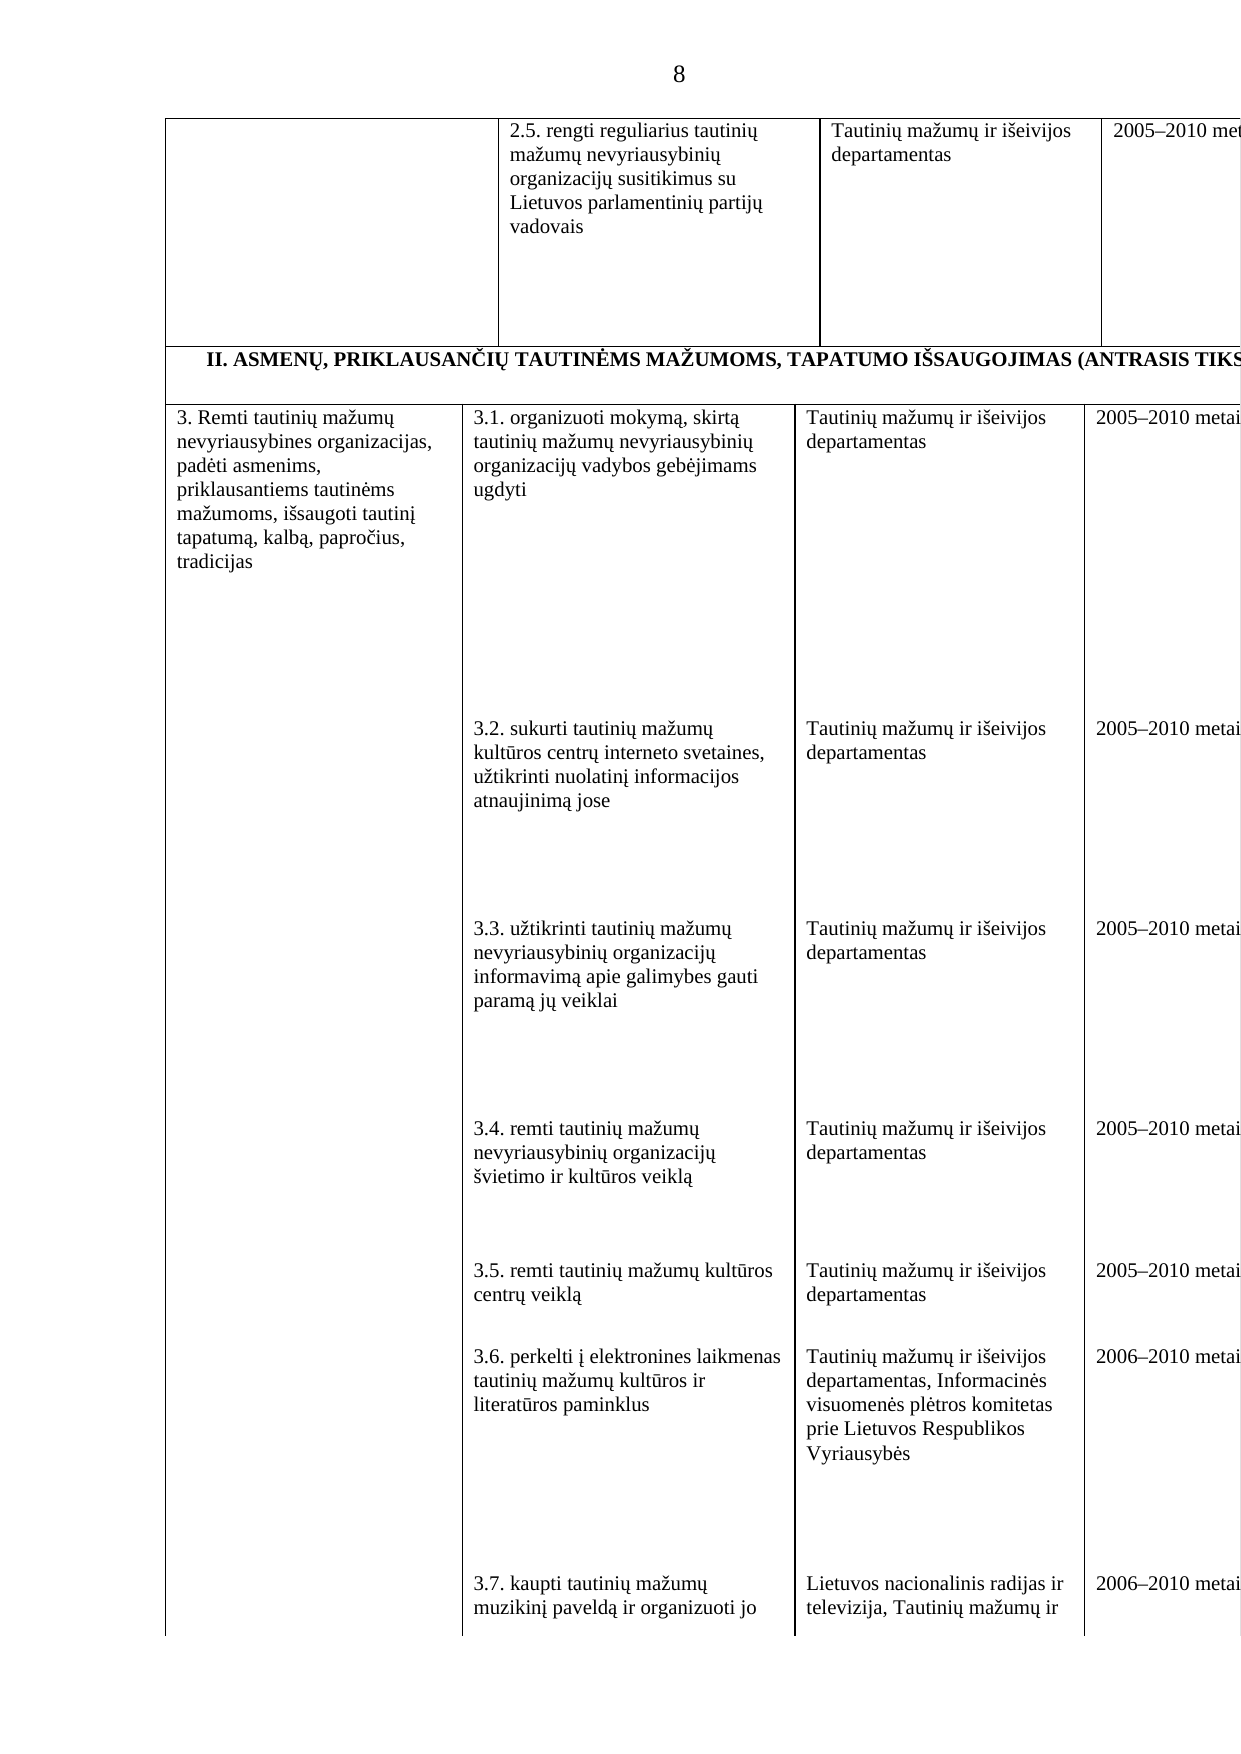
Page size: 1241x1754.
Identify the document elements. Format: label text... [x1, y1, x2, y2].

table_cell 2005–2010 metai [1085, 1258, 1240, 1344]
table_cell 2.5. rengti reguliarius tautinių mažumų nevyriausybinių organizacijų susitikimus su Lietuvos parlamentinių partijų vadovais [499, 119, 819, 346]
table_cell 2005–2010 metai [1085, 916, 1240, 1116]
table_cell 2005–2010 metai [1085, 1116, 1240, 1258]
table_cell 3.5. remti tautinių mažumų kultūros centrų veiklą [463, 1258, 794, 1344]
table_cell 3.6. perkelti į elektronines laikmenas tautinių mažumų kultūros ir literatūros paminklus [463, 1344, 794, 1571]
table_cell Tautinių mažumų ir išeivijos departamentas [796, 1116, 1084, 1258]
table_cell [166, 119, 498, 346]
table_cell Tautinių mažumų ir išeivijos departamentas [796, 405, 1084, 716]
table_cell Tautinių mažumų ir išeivijos departamentas [821, 119, 1101, 346]
table_cell Tautinių mažumų ir išeivijos departamentas [796, 1258, 1084, 1344]
table_cell [166, 716, 462, 916]
table_cell Lietuvos nacionalinis radijas ir televizija, Tautinių mažumų ir [796, 1571, 1084, 1636]
table_cell [166, 1344, 462, 1571]
table_cell Tautinių mažumų ir išeivijos departamentas, Informacinės visuomenės plėtros komitetas prie Lietuvos Respublikos Vyriausybės [796, 1344, 1084, 1571]
table_cell 2005–2010 metai [1102, 119, 1240, 346]
table_cell 3.4. remti tautinių mažumų nevyriausybinių organizacijų švietimo ir kultūros veiklą [463, 1116, 794, 1258]
table_cell II. ASMENŲ, PRIKLAUSANČIŲ TAUTINĖMS MAŽUMOMS, TAPATUMO IŠSAUGOJIMAS (ANTRASIS TIKSLAS) [166, 347, 1240, 403]
table_cell 2006–2010 metai [1085, 1344, 1240, 1571]
table_cell [166, 1116, 462, 1258]
table_cell Tautinių mažumų ir išeivijos departamentas [796, 716, 1084, 916]
table_cell 2006–2010 metai [1085, 1571, 1240, 1636]
table_cell [166, 916, 462, 1116]
table_cell [166, 1258, 462, 1344]
table_cell 3.7. kaupti tautinių mažumų muzikinį paveldą ir organizuoti jo [463, 1571, 794, 1636]
table_cell 2005–2010 metai [1085, 716, 1240, 916]
table_cell 2005–2010 metai [1085, 405, 1240, 716]
table_cell 3.1. organizuoti mokymą, skirtą tautinių mažumų nevyriausybinių organizacijų vadybos gebėjimams ugdyti [463, 405, 794, 716]
table_cell Tautinių mažumų ir išeivijos departamentas [796, 916, 1084, 1116]
table_cell 3.2. sukurti tautinių mažumų kultūros centrų interneto svetaines, užtikrinti nuolatinį informacijos atnaujinimą jose [463, 716, 794, 916]
table_cell 3. Remti tautinių mažumų nevyriausybines organizacijas, padėti asmenims, priklausantiems tautinėms mažumoms, išsaugoti tautinį tapatumą, kalbą, papročius, tradicijas [166, 405, 462, 716]
table_cell [166, 1571, 462, 1636]
table_cell 3.3. užtikrinti tautinių mažumų nevyriausybinių organizacijų informavimą apie galimybes gauti paramą jų veiklai [463, 916, 794, 1116]
